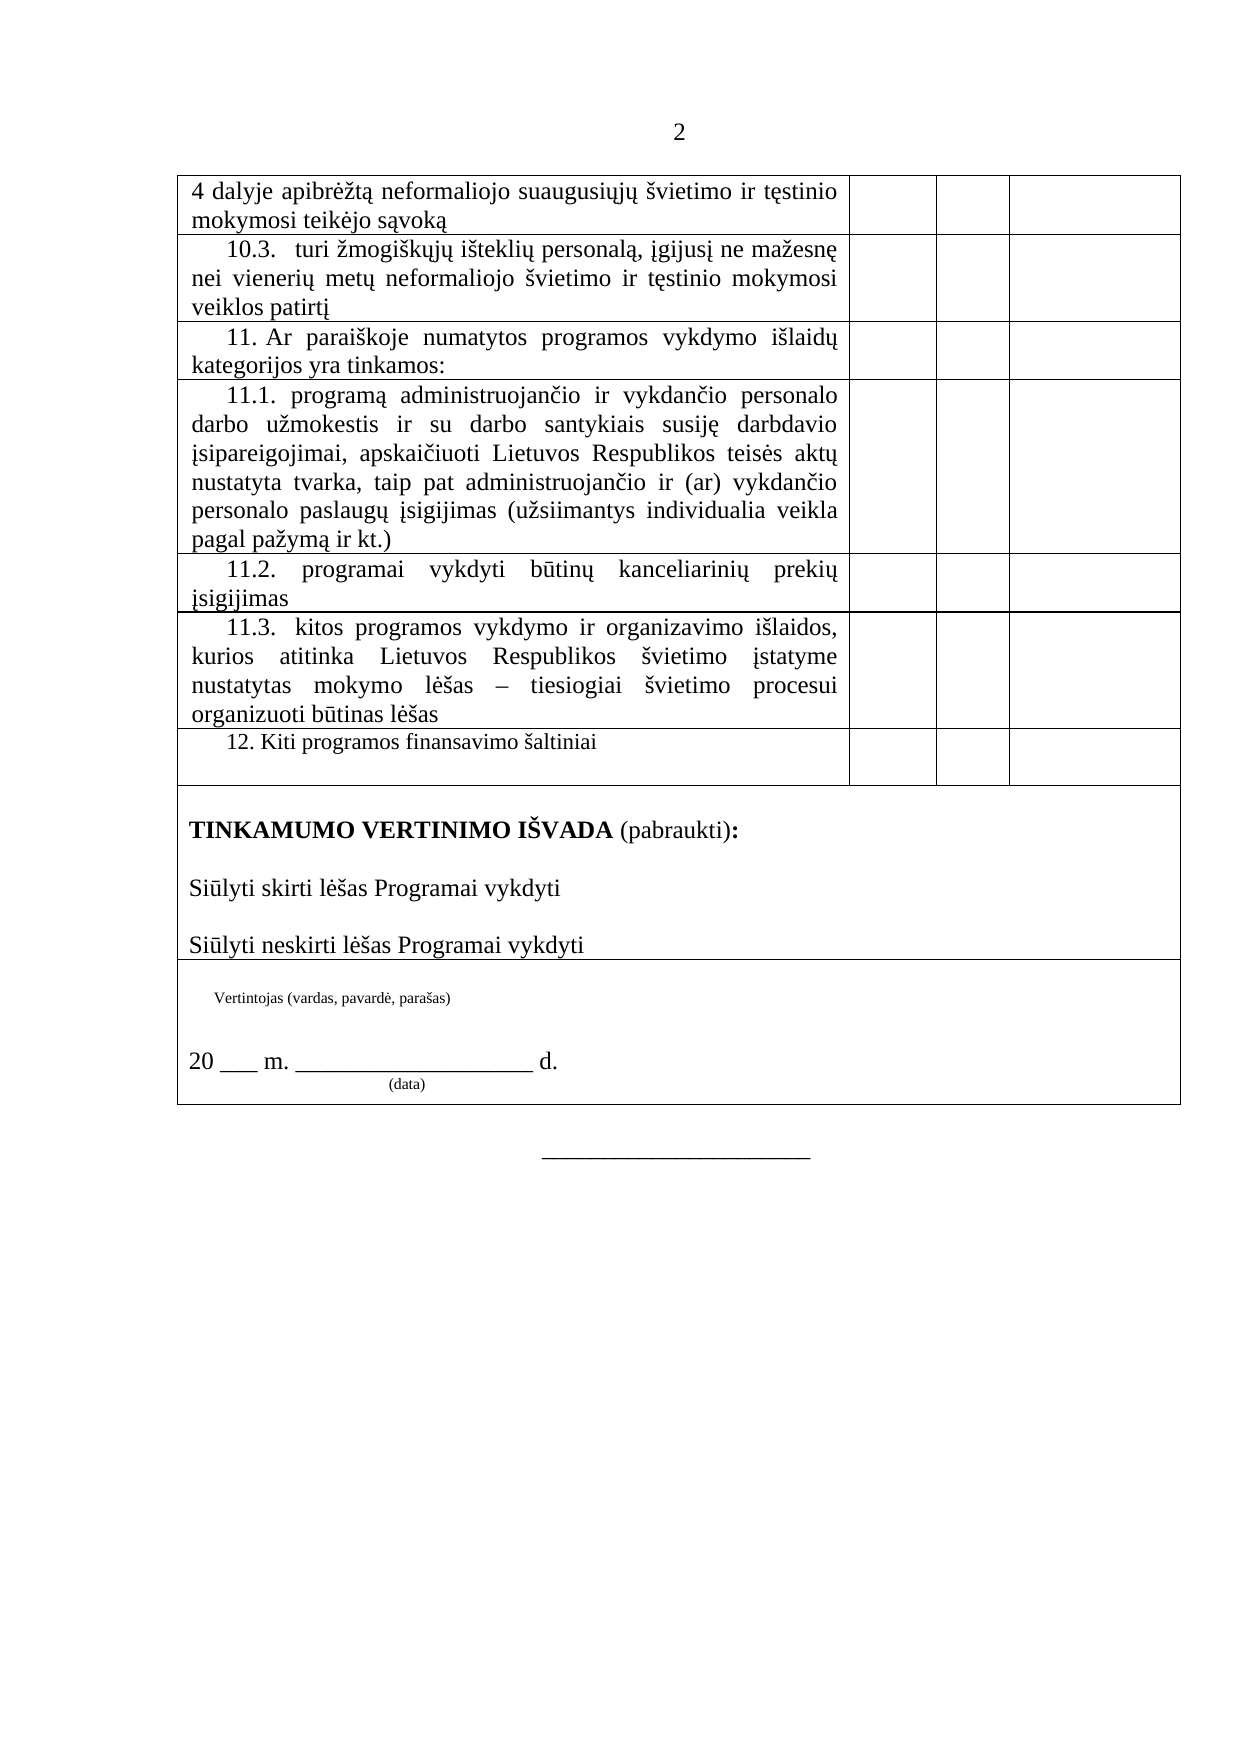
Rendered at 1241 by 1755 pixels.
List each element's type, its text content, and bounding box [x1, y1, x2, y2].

table_cell [937, 322, 1009, 379]
table_cell Vertintojas (vardas, pavardė, parašas) 20 ___ m. ___________________ d. (data) [178, 960, 1180, 1104]
table_cell [937, 235, 1009, 321]
table_cell [1010, 176, 1180, 233]
table_cell [850, 729, 936, 785]
table_cell [850, 176, 936, 233]
table_cell [1010, 554, 1180, 611]
table_cell [937, 729, 1009, 785]
table_cell [1010, 613, 1180, 727]
table_cell [937, 380, 1009, 553]
table_cell 4 dalyje apibrėžtą neformaliojo suaugusiųjų švietimo ir tęstinio mokymosi teikėjo sąvoką [178, 176, 849, 233]
table_cell [1010, 322, 1180, 379]
table_cell 11.1. programą administruojančio ir vykdančio personalo darbo užmokestis ir su darbo santykiais susiję darbdavio įsipareigojimai, apskaičiuoti Lietuvos Respublikos teisės aktų nustatyta tvarka, taip pat administruojančio ir (ar) vykdančio personalo paslaugų įsigijimas (užsiimantys individualia veikla pagal pažymą ir kt.) [178, 380, 849, 553]
table_cell 11.2. programai vykdyti būtinų kanceliarinių prekių įsigijimas [178, 554, 849, 611]
table_cell [850, 380, 936, 553]
table_cell [1010, 729, 1180, 785]
text ______________________ [177, 1133, 1181, 1162]
table_cell [937, 613, 1009, 727]
table_cell [850, 613, 936, 727]
table_cell [1010, 235, 1180, 321]
table_cell [850, 322, 936, 379]
table_cell 12. Kiti programos finansavimo šaltiniai [178, 729, 849, 785]
table_cell 11.3. kitos programos vykdymo ir organizavimo išlaidos, kurios atitinka Lietuvos Respublikos švietimo įstatyme nustatytas mokymo lėšas – tiesiogiai švietimo procesui organizuoti būtinas lėšas [178, 613, 849, 727]
table_cell 10.3. turi žmogiškųjų išteklių personalą, įgijusį ne mažesnę nei vienerių metų neformaliojo švietimo ir tęstinio mokymosi veiklos patirtį [178, 235, 849, 321]
table_cell [850, 235, 936, 321]
table_cell [937, 176, 1009, 233]
table_cell 11. Ar paraiškoje numatytos programos vykdymo išlaidų kategorijos yra tinkamos: [178, 322, 849, 379]
table_cell [1010, 380, 1180, 553]
table_cell [937, 554, 1009, 611]
table_cell TINKAMUMO VERTINIMO IŠVADA (pabraukti): Siūlyti skirti lėšas Programai vykdyti Siūlyti neskirti lėšas Programai vykdyti [178, 786, 1180, 959]
table_cell [850, 554, 936, 611]
